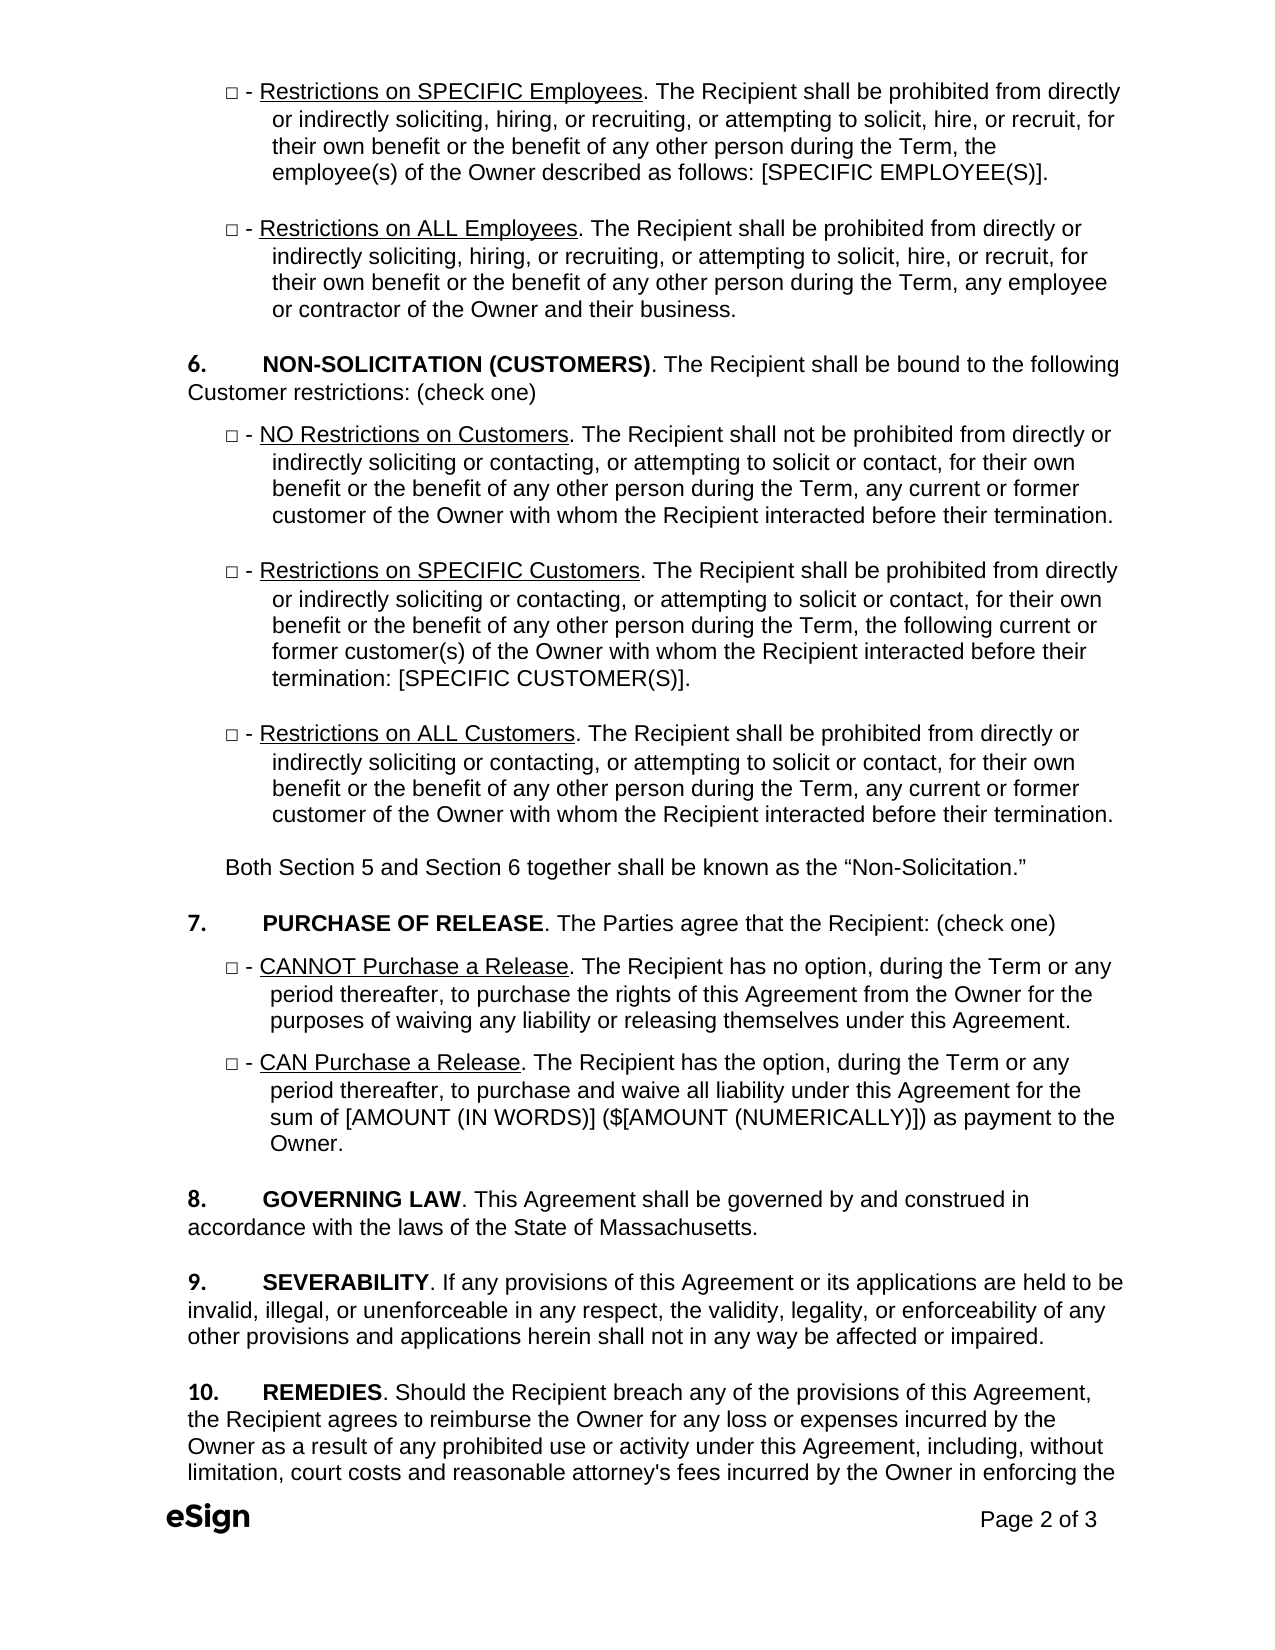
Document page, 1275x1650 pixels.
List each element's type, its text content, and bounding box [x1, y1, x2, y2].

text ☐ - CANNOT Purchase a Release. The Recipient has no option, during the Term or any [225, 950, 1125, 981]
text ☐ - Restrictions on SPECIFIC Employees. The Recipient shall be prohibited from directly or indirectly soliciting, hiring, or recruiting, or attempting to solicit, hire, or recruit, for their own benefit or the benefit of any other person during the Term, the employee(s) of the Owner described as follows: [SPECIFIC EMPLOYEE(S)]. [225, 75, 1125, 185]
text ☐ - Restrictions on ALL Customers. The Recipient shall be prohibited from directly or indirectly soliciting or contacting, or attempting to solicit or contact, for their own benefit or the benefit of any other person during the Term, any current or former customer of the Owner with whom the Recipient interacted before their termination. [225, 717, 1125, 828]
list GOVERNING LAW. This Agreement shall be governed by and construed in accordance with the laws of the State of Massachusetts. [187, 1183, 1125, 1240]
text ☐ - NO Restrictions on Customers. The Recipient shall not be prohibited from directly or indirectly soliciting or contacting, or attempting to solicit or contact, for their own benefit or the benefit of any other person during the Term, any current or former customer of the Owner with whom the Recipient interacted before their termination. [225, 418, 1125, 528]
text ☐ - CAN Purchase a Release. The Recipient has the option, during the Term or any [225, 1046, 1125, 1077]
list NON-SOLICITATION (CUSTOMERS). The Recipient shall be bound to the following Customer restrictions: (check one) [187, 348, 1125, 405]
list REMEDIES. Should the Recipient breach any of the provisions of this Agreement, the Recipient agrees to reimburse the Owner for any loss or expenses incurred by the Owner as a result of any prohibited use or activity under this Agreement, including, without limitation, court costs and reasonable attorney's fees incurred by the Owner in enforcing the [187, 1376, 1125, 1485]
text period thereafter, to purchase and waive all liability under this Agreement for the sum of [AMOUNT (IN WORDS)] ($[AMOUNT (NUMERICALLY)]) as payment to the Owner. [270, 1077, 1125, 1157]
list SEVERABILITY. If any provisions of this Agreement or its applications are held to be invalid, illegal, or unenforceable in any respect, the validity, legality, or enforceability of any other provisions and applications herein shall not in any way be affected or impaired. [187, 1266, 1125, 1349]
text period thereafter, to purchase the rights of this Agreement from the Owner for the purposes of waiving any liability or releasing themselves under this Agreement. [270, 981, 1125, 1034]
list PURCHASE OF RELEASE. The Parties agree that the Recipient: (check one) [187, 907, 1125, 937]
text ☐ - Restrictions on SPECIFIC Customers. The Recipient shall be prohibited from directly or indirectly soliciting or contacting, or attempting to solicit or contact, for their own benefit or the benefit of any other person during the Term, the following current or former customer(s) of the Owner with whom the Recipient interacted before their termination: [SPECIFIC CUSTOMER(S)]. [225, 554, 1125, 691]
text Both Section 5 and Section 6 together shall be known as the “Non-Solicitation.” [225, 854, 1125, 880]
text ☐ - Restrictions on ALL Employees. The Recipient shall be prohibited from directly or indirectly soliciting, hiring, or recruiting, or attempting to solicit, hire, or recruit, for their own benefit or the benefit of any other person during the Term, any employee or contractor of the Owner and their business. [225, 212, 1125, 322]
